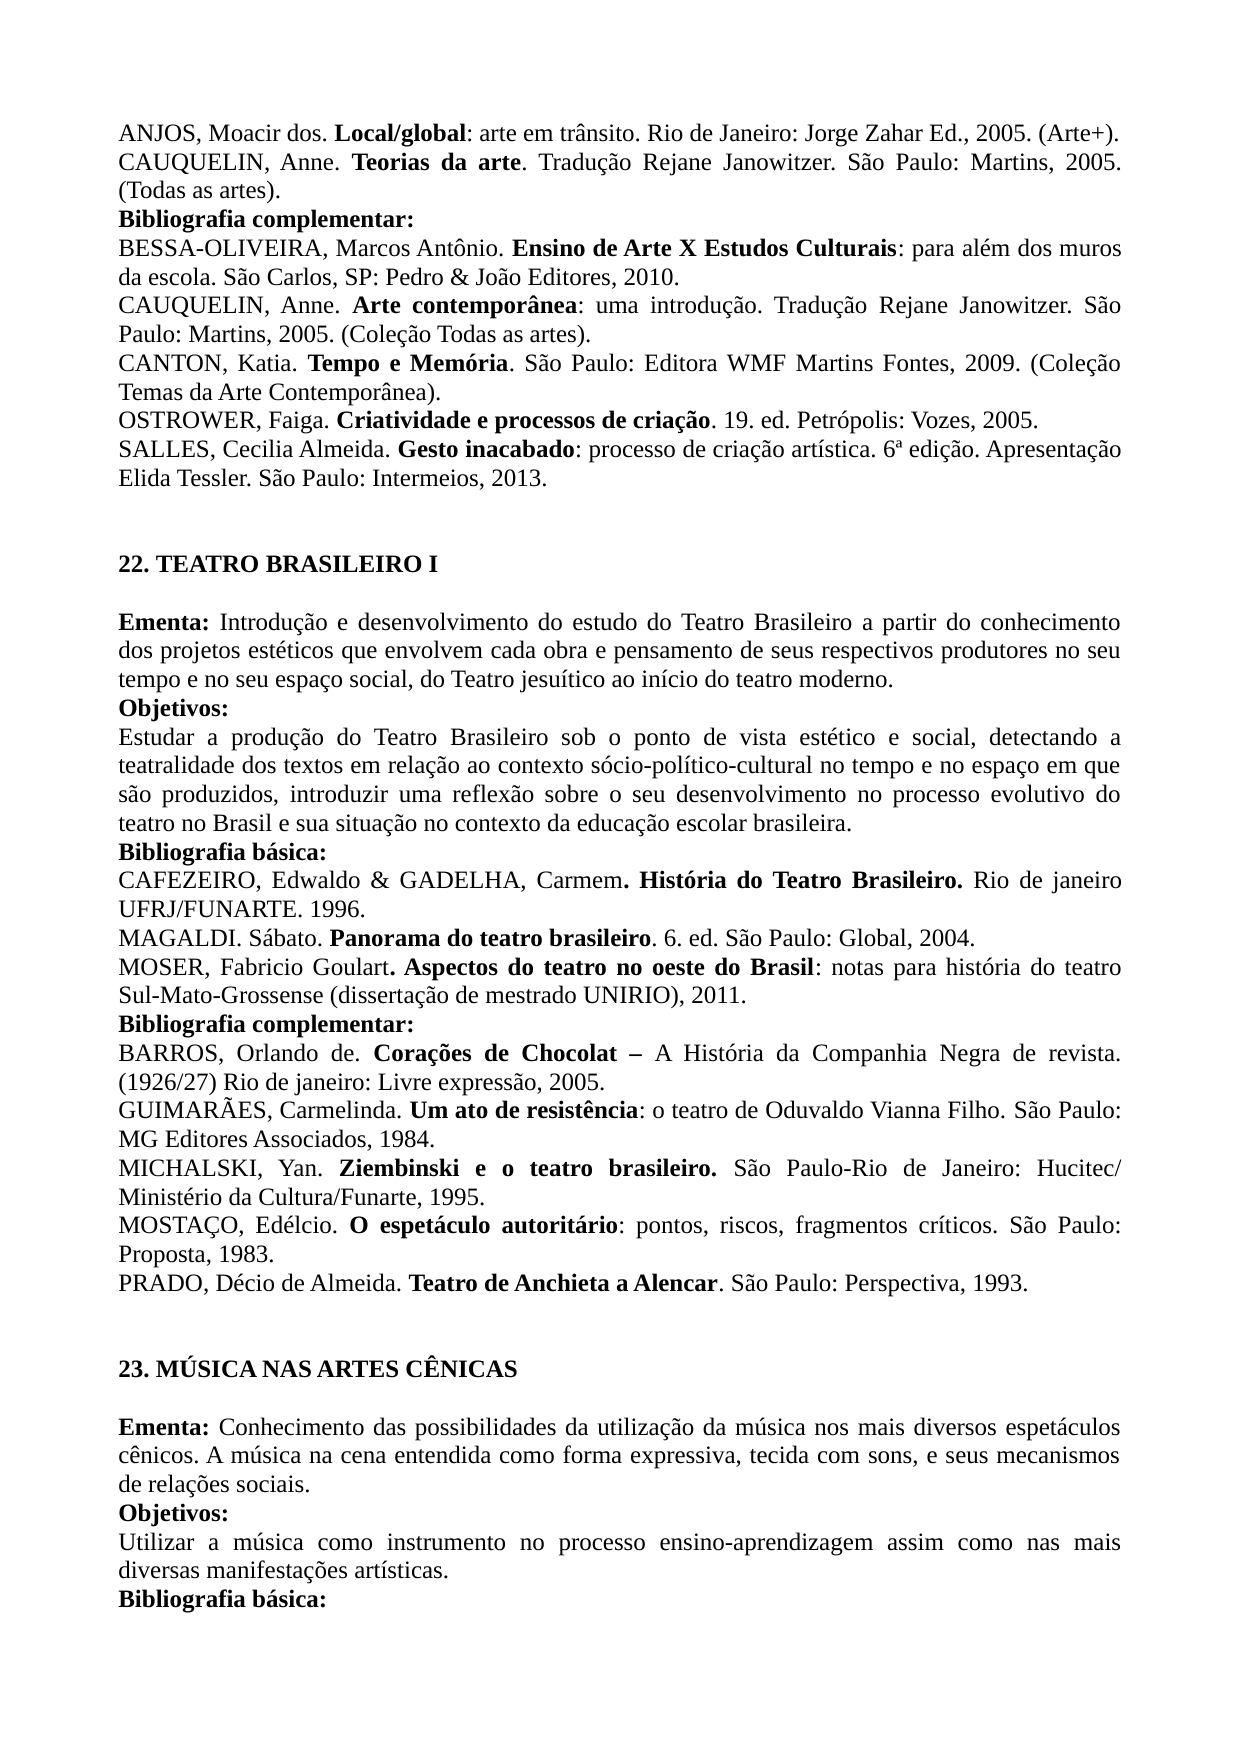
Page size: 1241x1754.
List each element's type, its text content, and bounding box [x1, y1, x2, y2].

text Ementa: Introdução e desenvolvimento do estudo do Teatro Brasileiro a partir do conhecimento dos projetos estéticos que envolvem cada obra e pensamento de seus respectivos produtores no seu tempo e no seu espaço social, do Teatro jesuítico ao início do teatro moderno. [118, 607, 1122, 693]
text Estudar a produção do Teatro Brasileiro sob o ponto de vista estético e social, detectando a teatralidade dos textos em relação ao contexto sócio-político-cultural no tempo e no espaço em que são produzidos, introduzir uma reflexão sobre o seu desenvolvimento no processo evolutivo do teatro no Brasil e sua situação no contexto da educação escolar brasileira. [118, 722, 1122, 837]
text BESSA-OLIVEIRA, Marcos Antônio. Ensino de Arte X Estudos Culturais: para além dos muros da escola. São Carlos, SP: Pedro & João Editores, 2010. [118, 233, 1122, 291]
text Objetivos: [118, 693, 1122, 722]
text SALLES, Cecilia Almeida. Gesto inacabado: processo de criação artística. 6ª edição. Apresentação Elida Tessler. São Paulo: Intermeios, 2013. [118, 434, 1122, 492]
text Ementa: Conhecimento das possibilidades da utilização da música nos mais diversos espetáculos cênicos. A música na cena entendida como forma expressiva, tecida com sons, e seus mecanismos de relações sociais. [118, 1412, 1122, 1498]
text GUIMARÃES, Carmelinda. Um ato de resistência: o teatro de Oduvaldo Vianna Filho. São Paulo: MG Editores Associados, 1984. [118, 1096, 1122, 1153]
text Bibliografia complementar: [118, 1009, 1122, 1038]
text CAUQUELIN, Anne. Teorias da arte. Tradução Rejane Janowitzer. São Paulo: Martins, 2005. (Todas as artes). [118, 147, 1122, 204]
text PRADO, Décio de Almeida. Teatro de Anchieta a Alencar. São Paulo: Perspectiva, 1993. [118, 1268, 1122, 1297]
text Bibliografia básica: [118, 1584, 1122, 1613]
text MOSER, Fabricio Goulart. Aspectos do teatro no oeste do Brasil: notas para história do teatro Sul-Mato-Grossense (dissertação de mestrado UNIRIO), 2011. [118, 952, 1122, 1009]
text CAFEZEIRO, Edwaldo & GADELHA, Carmem. História do Teatro Brasileiro. Rio de janeiro UFRJ/FUNARTE. 1996. [118, 866, 1122, 923]
text MICHALSKI, Yan. Ziembinski e o teatro brasileiro. São Paulo-Rio de Janeiro: Hucitec/ Ministério da Cultura/Funarte, 1995. [118, 1153, 1122, 1211]
text 23. MÚSICA NAS ARTES CÊNICAS [118, 1354, 1122, 1383]
text CANTON, Katia. Tempo e Memória. São Paulo: Editora WMF Martins Fontes, 2009. (Coleção Temas da Arte Contemporânea). [118, 348, 1122, 406]
text Objetivos: [118, 1498, 1122, 1527]
text MAGALDI. Sábato. Panorama do teatro brasileiro. 6. ed. São Paulo: Global, 2004. [118, 923, 1122, 952]
text MOSTAÇO, Edélcio. O espetáculo autoritário: pontos, riscos, fragmentos críticos. São Paulo: Proposta, 1983. [118, 1211, 1122, 1268]
text ANJOS, Moacir dos. Local/global: arte em trânsito. Rio de Janeiro: Jorge Zahar Ed., 2005. (Arte+). [118, 118, 1122, 147]
text OSTROWER, Faiga. Criatividade e processos de criação. 19. ed. Petrópolis: Vozes, 2005. [118, 406, 1122, 434]
text Utilizar a música como instrumento no processo ensino-aprendizagem assim como nas mais diversas manifestações artísticas. [118, 1527, 1122, 1584]
text BARROS, Orlando de. Corações de Chocolat – A História da Companhia Negra de revista. (1926/27) Rio de janeiro: Livre expressão, 2005. [118, 1038, 1122, 1096]
text Bibliografia complementar: [118, 204, 1122, 233]
text 22. TEATRO BRASILEIRO I [118, 549, 1122, 578]
text CAUQUELIN, Anne. Arte contemporânea: uma introdução. Tradução Rejane Janowitzer. São Paulo: Martins, 2005. (Coleção Todas as artes). [118, 291, 1122, 348]
text Bibliografia básica: [118, 837, 1122, 866]
